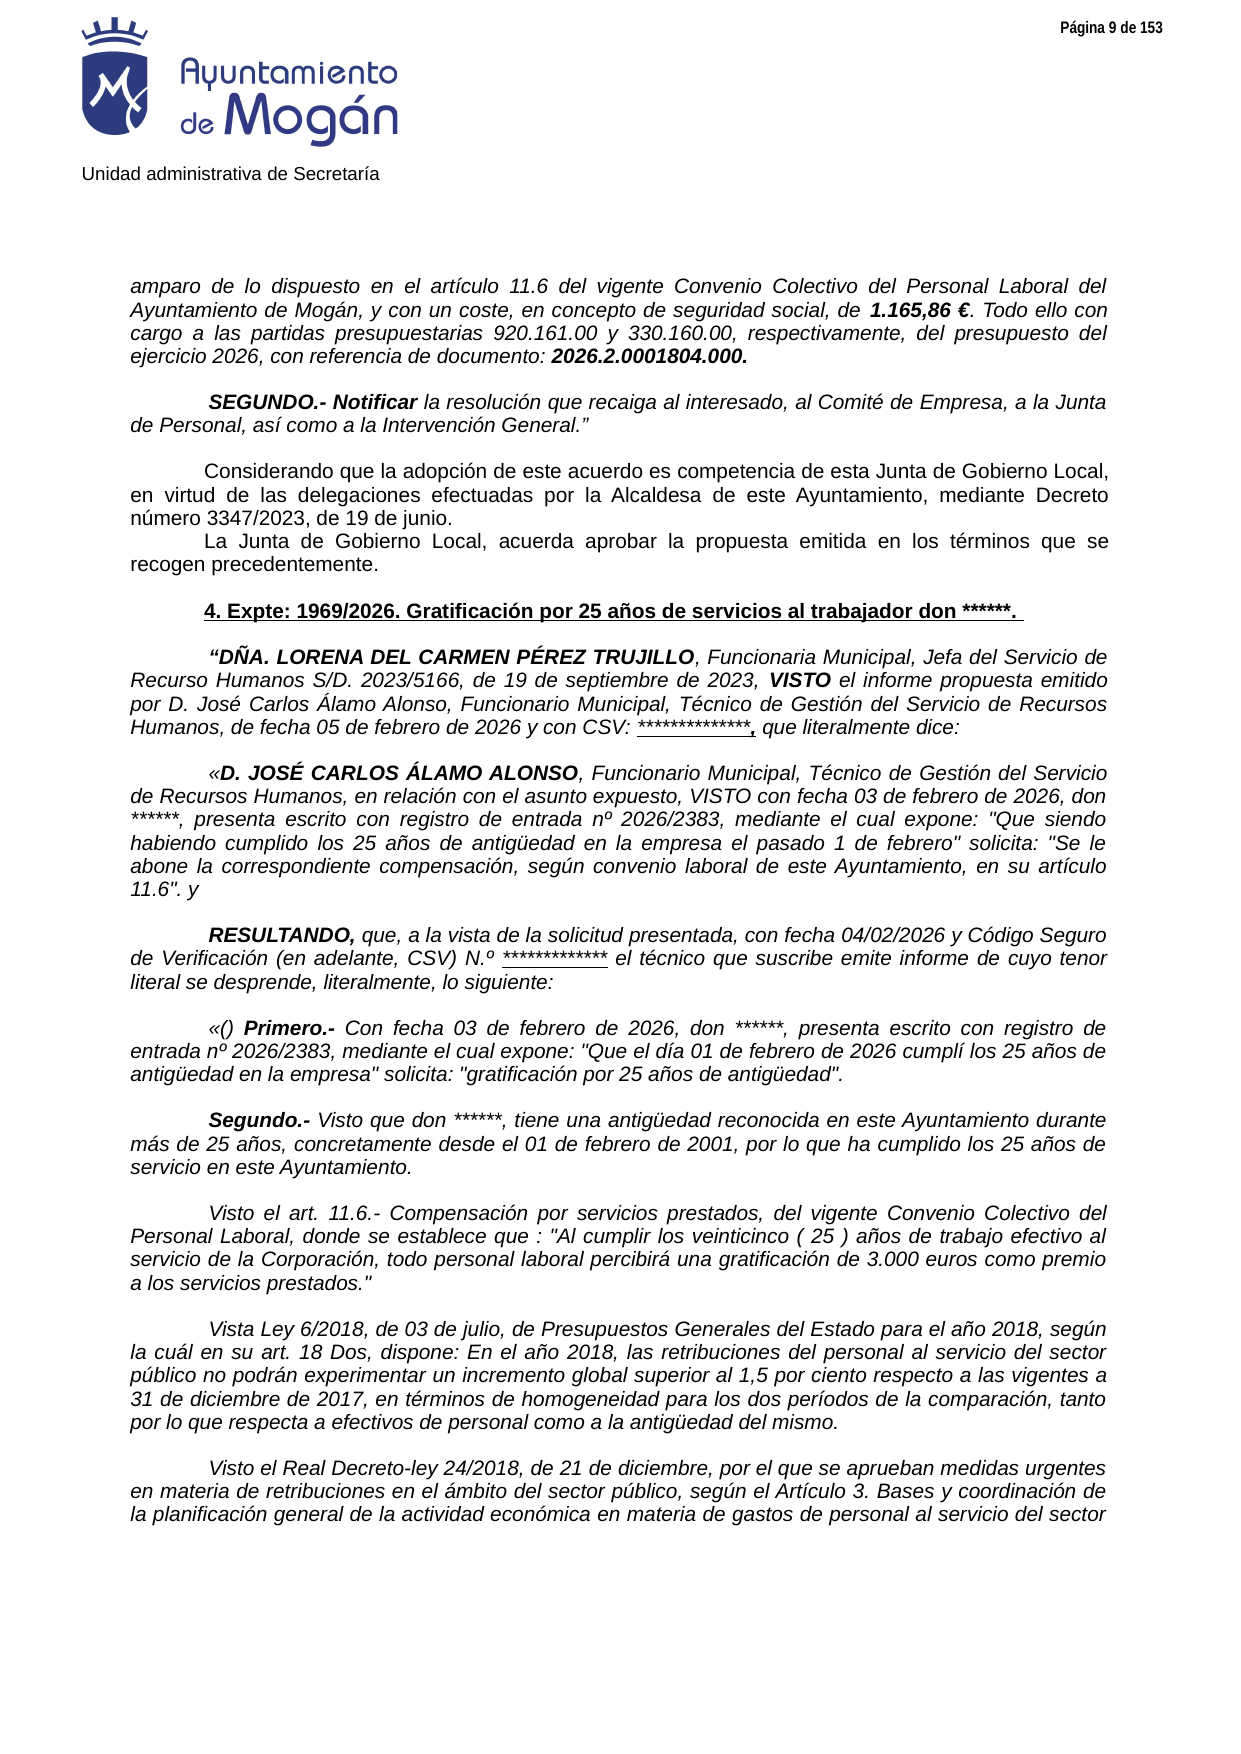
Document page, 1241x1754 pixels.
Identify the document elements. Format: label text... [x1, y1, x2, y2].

text Visto el art. 11.6.- Compensación por servicios prestados, del vigente Convenio Colectivo del Personal Laboral, donde se establece que : "Al cumplir los veinticinco ( 25 ) años de trabajo efectivo al servicio de la Corporación, todo personal laboral percibirá una gratificación de 3.000 euros como premio a los servicios prestados." [130, 1202, 1110, 1294]
text Visto el Real Decreto-ley 24/2018, de 21 de diciembre, por el que se aprueban medidas urgentes en materia de retribuciones en el ámbito del sector público, según el Artículo 3. Bases y coordinación de la planificación general de la actividad económica en materia de gastos de personal al servicio del sector [130, 1456, 1110, 1526]
picture [81, 17, 398, 153]
text amparo de lo dispuesto en el artículo 11.6 del vigente Convenio Colectivo del Personal Laboral del Ayuntamiento de Mogán, y con un coste, en concepto de seguridad social, de 1.165,86 €. Todo ello con cargo a las partidas presupuestarias 920.161.00 y 330.160.00, respectivamente, del presupuesto del ejercicio 2026, con referencia de documento: 2026.2.0001804.000. [130, 275, 1110, 368]
text «() Primero.- Con fecha 03 de febrero de 2026, don ******, presenta escrito con registro de entrada nº 2026/2383, mediante el cual expone: "Que el día 01 de febrero de 2026 cumplí los 25 años de antigüedad en la empresa" solicita: "gratificación por 25 años de antigüedad". [130, 1016, 1110, 1086]
text “DÑA. LORENA DEL CARMEN PÉREZ TRUJILLO, Funcionaria Municipal, Jefa del Servicio de Recurso Humanos S/D. 2023/5166, de 19 de septiembre de 2023, VISTO el informe propuesta emitido por D. José Carlos Álamo Alonso, Funcionario Municipal, Técnico de Gestión del Servicio de Recursos Humanos, de fecha 05 de febrero de 2026 y con CSV: **************, que literalmente dice: [130, 646, 1110, 738]
text RESULTANDO, que, a la vista de la solicitud presentada, con fecha 04/02/2026 y Código Seguro de Verificación (en adelante, CSV) N.º ************* el técnico que suscribe emite informe de cuyo tenor literal se desprende, literalmente, lo siguiente: [130, 924, 1110, 993]
text Segundo.- Visto que don ******, tiene una antigüedad reconocida en este Ayuntamiento durante más de 25 años, concretamente desde el 01 de febrero de 2001, por lo que ha cumplido los 25 años de servicio en este Ayuntamiento. [130, 1109, 1110, 1179]
text «D. JOSÉ CARLOS ÁLAMO ALONSO, Funcionario Municipal, Técnico de Gestión del Servicio de Recursos Humanos, en relación con el asunto expuesto, VISTO con fecha 03 de febrero de 2026, don ******, presenta escrito con registro de entrada nº 2026/2383, mediante el cual expone: "Que siendo habiendo cumplido los 25 años de antigüedad en la empresa el pasado 1 de febrero" solicita: "Se le abone la correspondiente compensación, según convenio laboral de este Ayuntamiento, en su artículo 11.6". y [130, 761, 1110, 901]
text 4. Expte: 1969/2026. Gratificación por 25 años de servicios al trabajador don ******. [130, 599, 1110, 623]
text Considerando que la adopción de este acuerdo es competencia de esta Junta de Gobierno Local, en virtud de las delegaciones efectuadas por la Alcaldesa de este Ayuntamiento, mediante Decreto número 3347/2023, de 19 de junio. [130, 460, 1110, 530]
text Vista Ley 6/2018, de 03 de julio, de Presupuestos Generales del Estado para el año 2018, según la cuál en su art. 18 Dos, dispone: En el año 2018, las retribuciones del personal al servicio del sector público no podrán experimentar un incremento global superior al 1,5 por ciento respecto a las vigentes a 31 de diciembre de 2017, en términos de homogeneidad para los dos períodos de la comparación, tanto por lo que respecta a efectivos de personal como a la antigüedad del mismo. [130, 1317, 1110, 1433]
text SEGUNDO.- Notificar la resolución que recaiga al interesado, al Comité de Empresa, a la Junta de Personal, así como a la Intervención General.” [130, 391, 1110, 437]
text La Junta de Gobierno Local, acuerda aprobar la propuesta emitida en los términos que se recogen precedentemente. [130, 530, 1110, 576]
